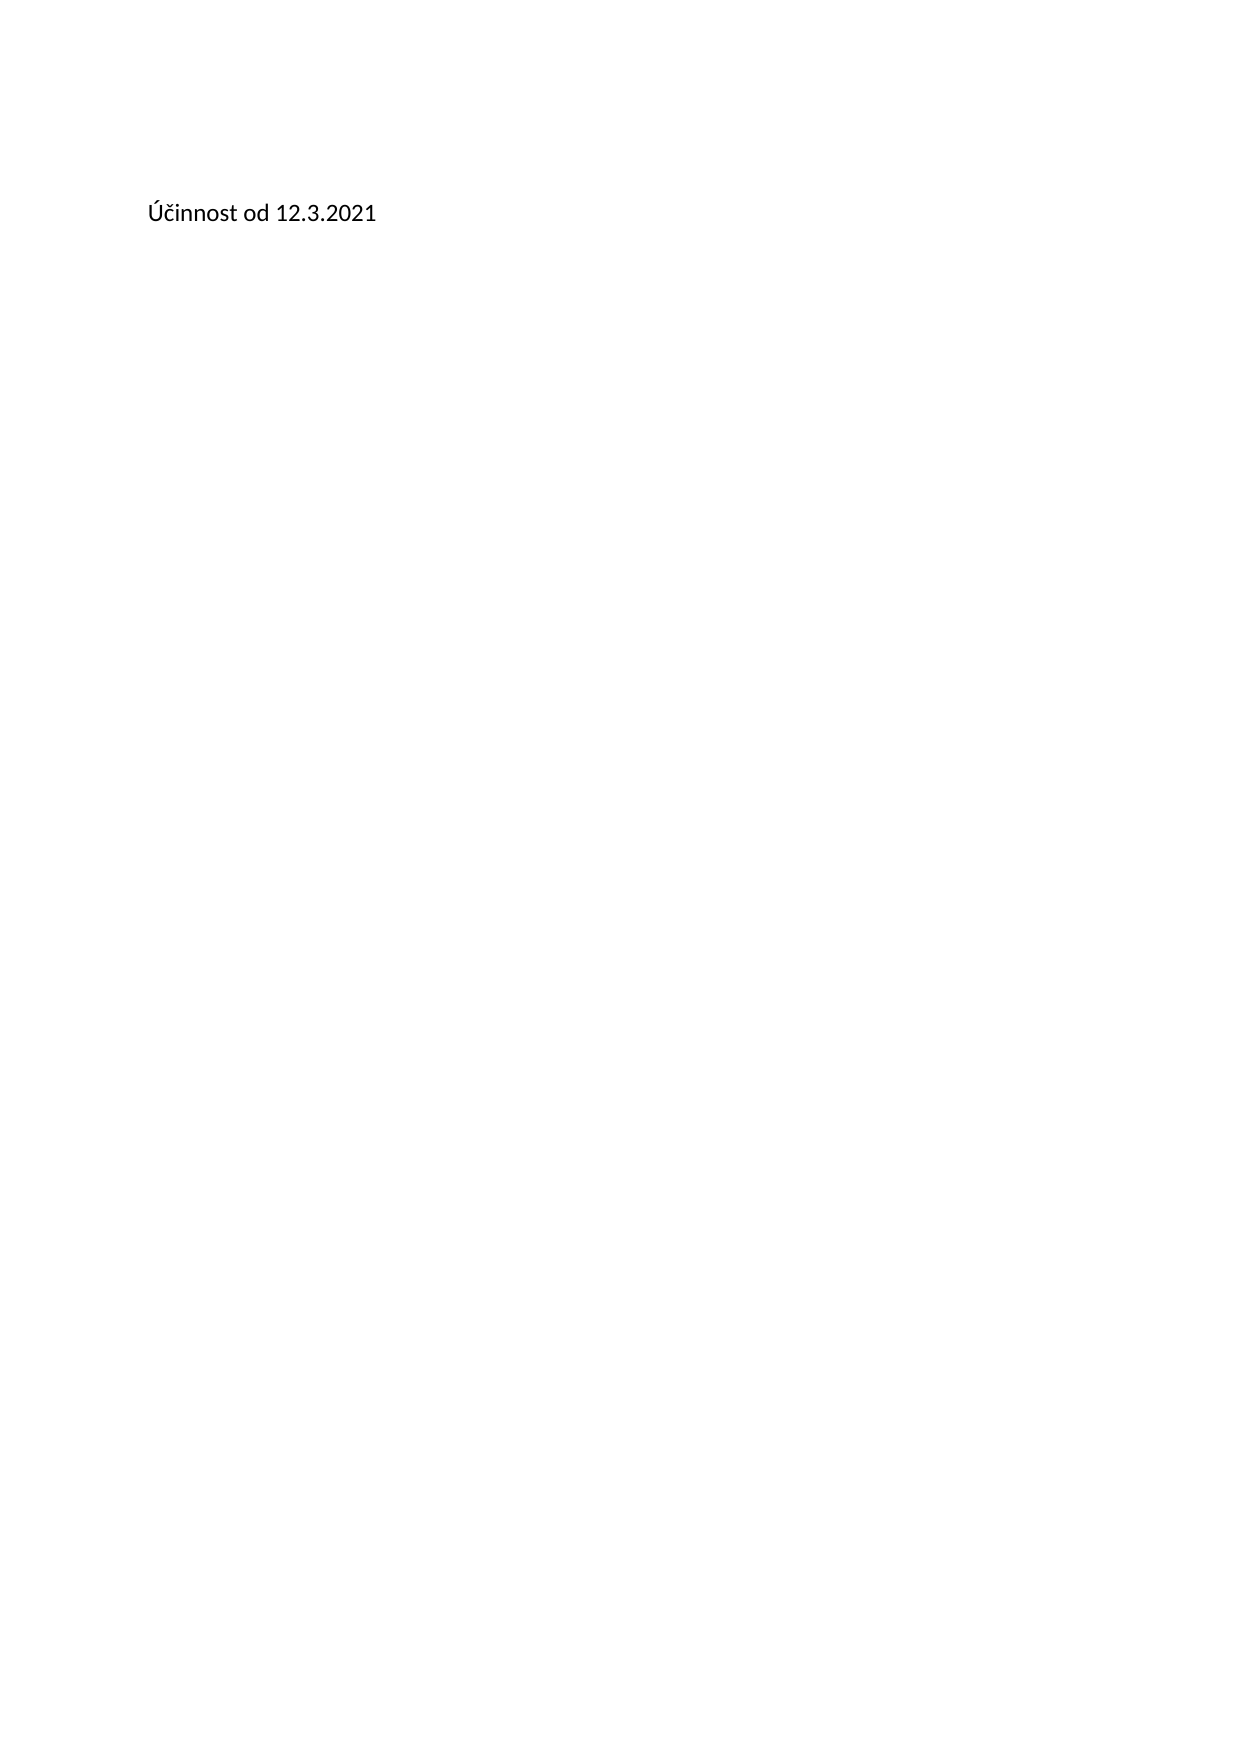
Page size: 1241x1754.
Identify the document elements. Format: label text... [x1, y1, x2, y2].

text Účinnost od 12.3.2021 [148, 197, 1093, 227]
